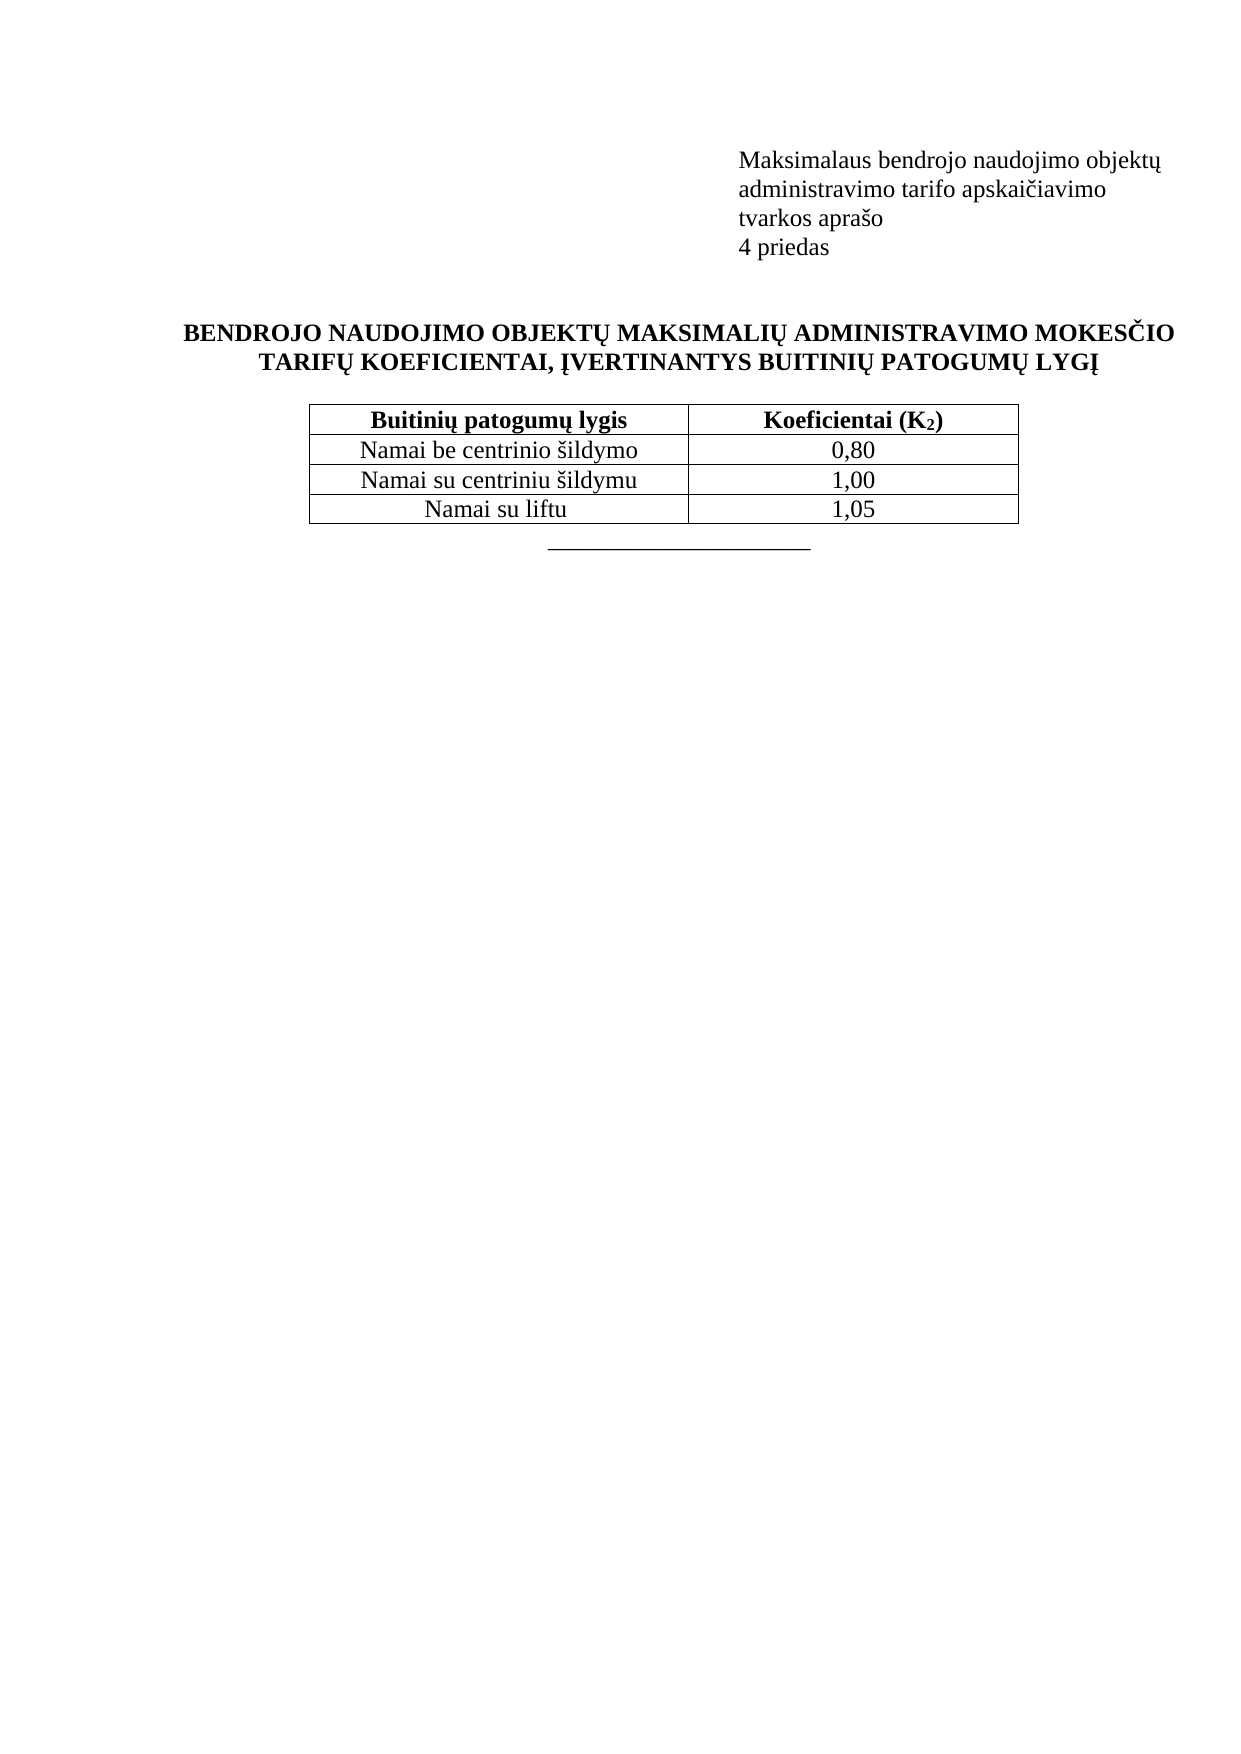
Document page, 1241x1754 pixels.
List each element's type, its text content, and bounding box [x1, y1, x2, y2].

table_header Buitinių patogumų lygis [310, 405, 688, 434]
table_header Koeficientai (K2) [689, 405, 1018, 434]
table_cell 1,00 [689, 465, 1018, 493]
text 4 priedas [738, 232, 1181, 260]
table_cell Namai su liftu [310, 495, 688, 523]
table_cell 1,05 [689, 495, 1018, 523]
table_cell 0,80 [689, 435, 1018, 464]
table_cell Namai su centriniu šildymu [310, 465, 688, 493]
table_cell Namai be centrinio šildymo [310, 435, 688, 464]
text _____________________ [177, 524, 1181, 553]
text bendrojo naudojimo objektų MAKSIMALIŲ administravimo mokesčio tarifų koeficientai, įvertinantys buitinių patogumų lygį [177, 318, 1181, 375]
text Maksimalaus bendrojo naudojimo objektų administravimo tarifo apskaičiavimo tvarkos aprašo [738, 145, 1181, 232]
